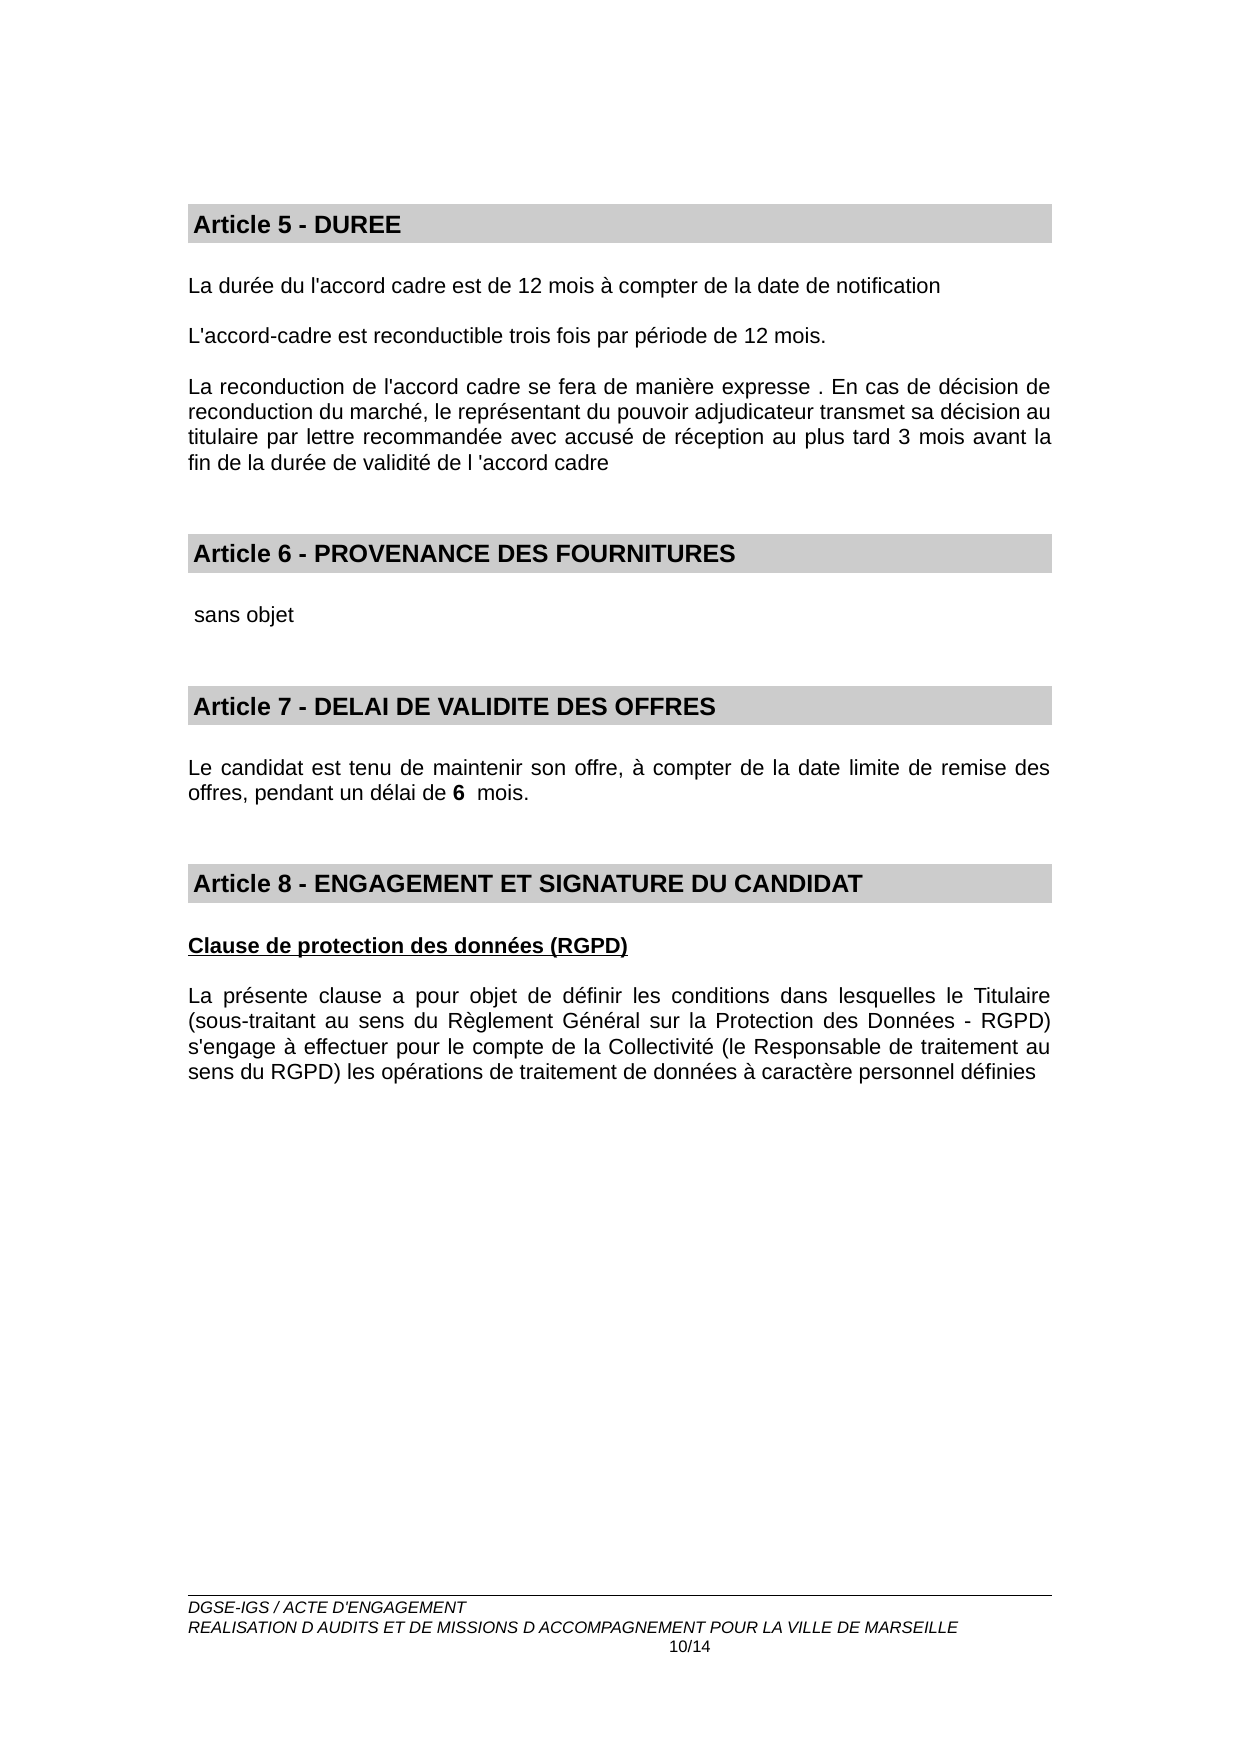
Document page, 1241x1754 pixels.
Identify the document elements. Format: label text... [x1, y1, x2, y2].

subtitle DUREE [190, 207, 1050, 241]
text La présente clause a pour objet de définir les conditions dans lesquelles le Titulaire (sous-traitant au sens du Règlement Général sur la Protection des Données - RGPD) s'engage à effectuer pour le compte de la Collectivité (le Responsable de traitement au sens du RGPD) les opérations de traitement de données à caractère personnel définies [188, 983, 1052, 1084]
text La reconduction de l'accord cadre se fera de manière expresse . En cas de décision de reconduction du marché, le représentant du pouvoir adjudicateur transmet sa décision au titulaire par lettre recommandée avec accusé de réception au plus tard 3 mois avant la fin de la durée de validité de l 'accord cadre [188, 374, 1052, 475]
text sans objet [188, 602, 1052, 627]
subtitle DELAI DE VALIDITE DES OFFRES [190, 689, 1050, 723]
text Clause de protection des données (RGPD) [188, 933, 1052, 958]
subtitle PROVENANCE DES FOURNITURES [190, 536, 1050, 570]
subtitle ENGAGEMENT ET SIGNATURE DU CANDIDAT [190, 867, 1050, 901]
text Le candidat est tenu de maintenir son offre, à compter de la date limite de remise des offres, pendant un délai de 6 mois. [188, 755, 1052, 805]
text La durée du l'accord cadre est de 12 mois à compter de la date de notification [188, 273, 1052, 298]
text L'accord-cadre est reconductible trois fois par période de 12 mois. [188, 323, 1052, 349]
